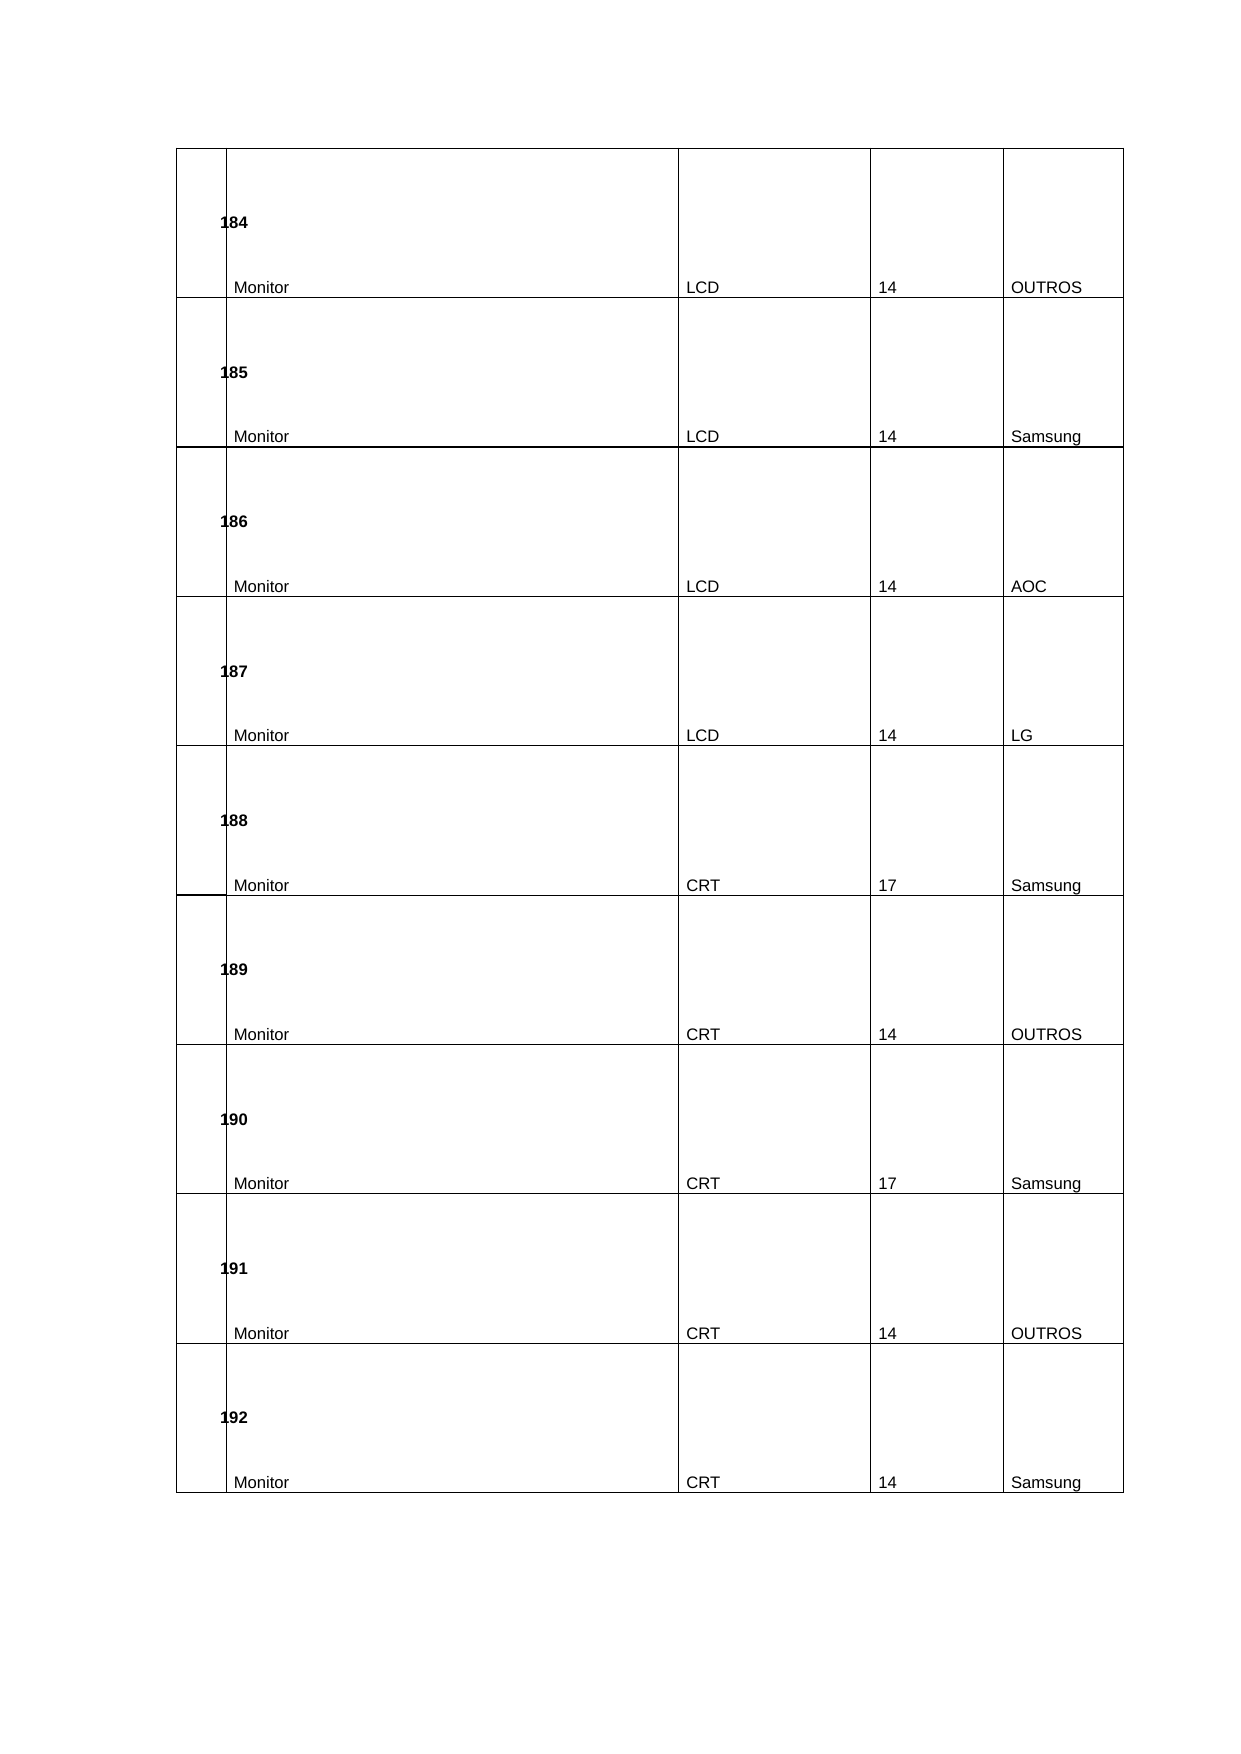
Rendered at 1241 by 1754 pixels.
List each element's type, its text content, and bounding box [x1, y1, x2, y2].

table_cell Monitor [227, 1045, 678, 1193]
table_cell Samsung [1004, 298, 1123, 446]
table_cell OUTROS [1004, 1194, 1123, 1343]
table_cell 14 [871, 597, 1003, 745]
table_cell Monitor [227, 746, 678, 894]
table_cell 14 [871, 1194, 1003, 1343]
table_cell 190 [177, 1045, 226, 1193]
table_cell 14 [871, 448, 1003, 596]
table_cell [1124, 148, 1128, 297]
table_cell LG [1004, 597, 1123, 745]
table_cell 14 [871, 298, 1003, 446]
table_cell Samsung [1004, 1344, 1123, 1492]
table_cell 17 [871, 1045, 1003, 1193]
table_cell CRT [679, 896, 870, 1044]
table_cell 14 [871, 149, 1003, 297]
table_cell Monitor [227, 1344, 678, 1492]
table_cell 17 [871, 746, 1003, 894]
table_cell CRT [679, 1194, 870, 1343]
table_cell 14 [871, 896, 1003, 1044]
table_cell OUTROS [1004, 149, 1123, 297]
table_cell Monitor [227, 597, 678, 745]
table_cell 188 [177, 746, 226, 894]
table_cell Samsung [1004, 746, 1123, 894]
table_cell 187 [177, 597, 226, 745]
table_cell 14 [871, 1344, 1003, 1492]
table_cell CRT [679, 746, 870, 894]
table_cell [1124, 297, 1128, 446]
table_cell CRT [679, 1344, 870, 1492]
table_cell Monitor [227, 298, 678, 446]
table_cell 192 [177, 1344, 226, 1492]
table_cell [1124, 596, 1128, 745]
table_cell Monitor [227, 896, 678, 1044]
table_cell LCD [679, 149, 870, 297]
table_cell LCD [679, 597, 870, 745]
table_cell OUTROS [1004, 896, 1123, 1044]
table_cell [1124, 446, 1128, 596]
table_cell [1124, 745, 1128, 894]
table_cell 185 [177, 298, 226, 446]
table_cell LCD [679, 448, 870, 596]
table_cell Monitor [227, 149, 678, 297]
table_cell 189 [177, 896, 226, 1044]
table_cell [1124, 1343, 1128, 1492]
table_cell Samsung [1004, 1045, 1123, 1193]
table_cell Monitor [227, 1194, 678, 1343]
table_cell AOC [1004, 448, 1123, 596]
table_cell 191 [177, 1194, 226, 1343]
table_cell [1124, 1044, 1128, 1193]
table_cell Monitor [227, 448, 678, 596]
table_cell 186 [177, 448, 226, 596]
table_cell [1124, 1193, 1128, 1343]
table_cell CRT [679, 1045, 870, 1193]
table_cell 184 [177, 149, 226, 297]
table_cell LCD [679, 298, 870, 446]
table_cell [1124, 895, 1128, 1044]
